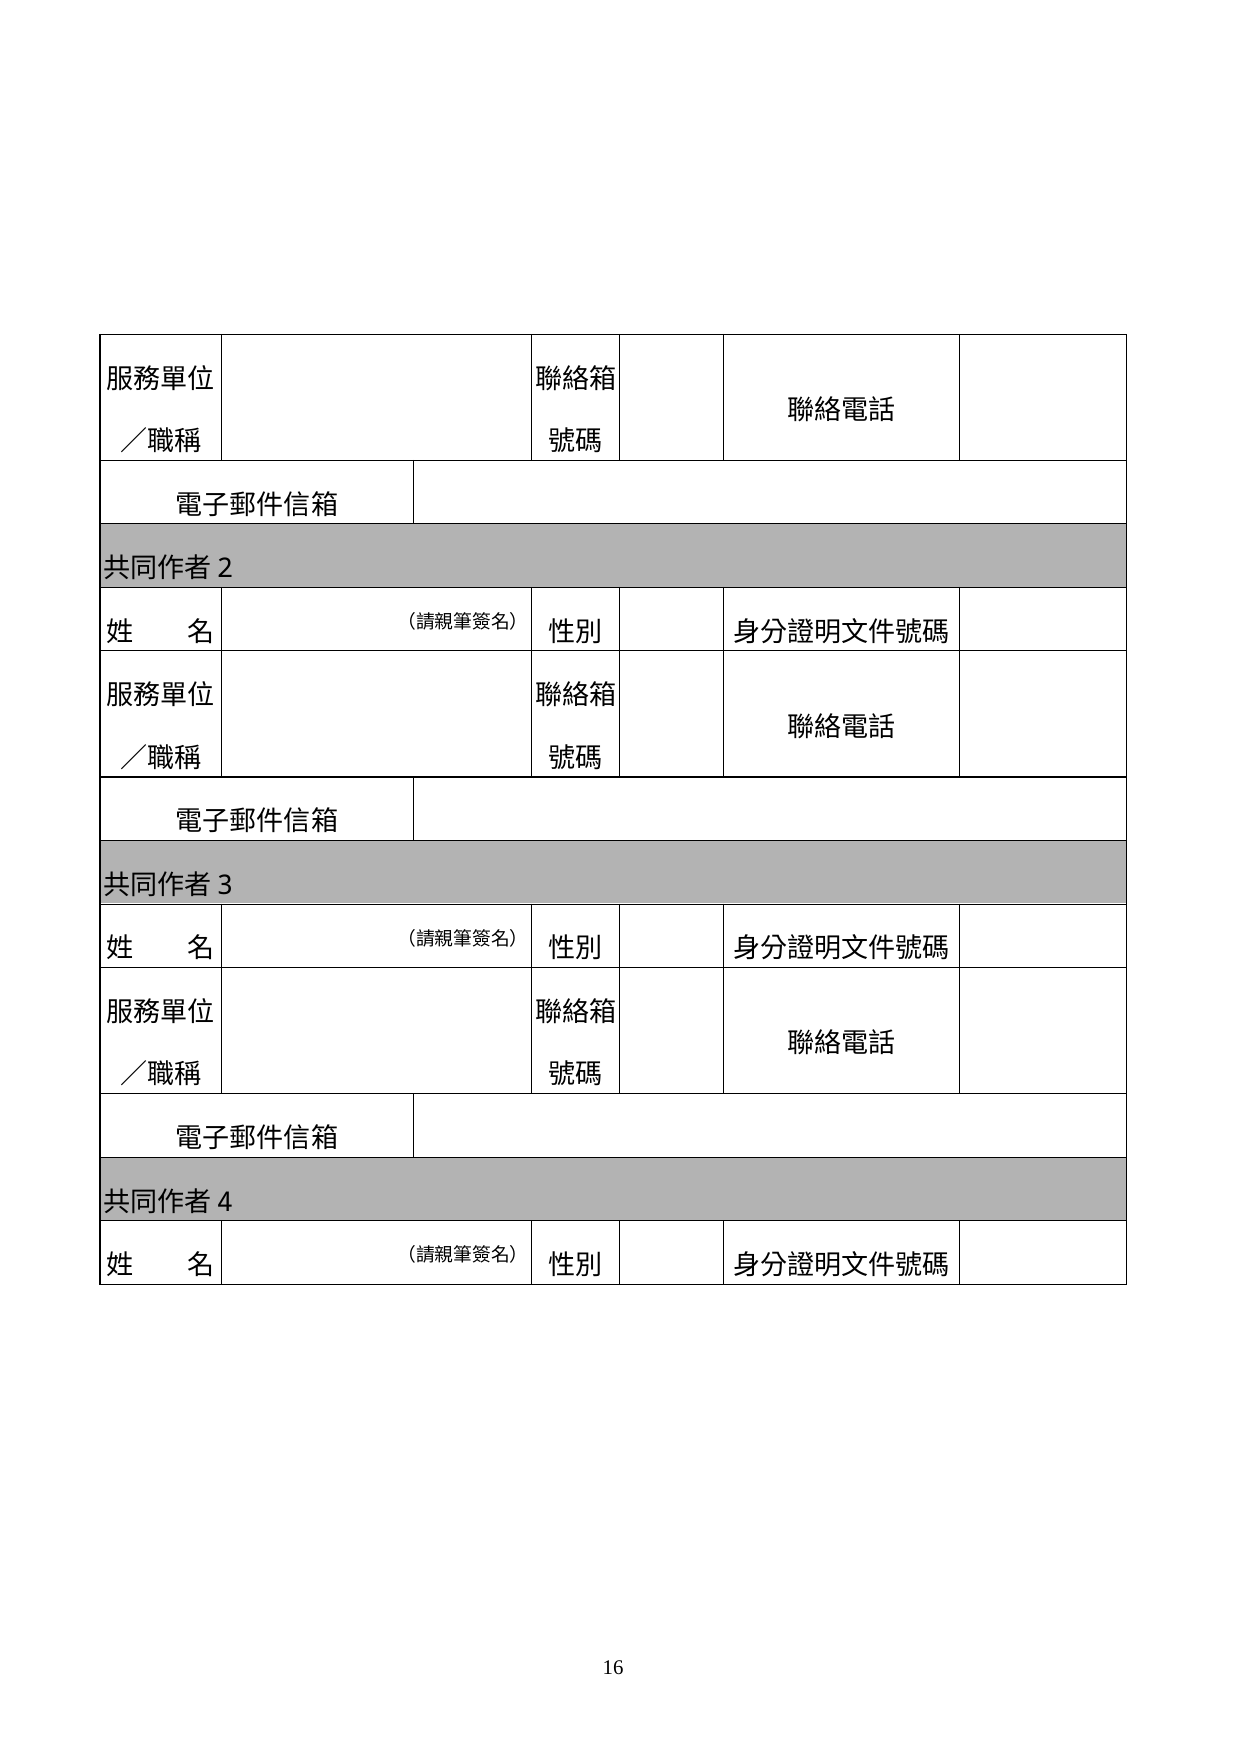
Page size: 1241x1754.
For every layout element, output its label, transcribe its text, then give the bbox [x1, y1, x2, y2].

table_cell [222, 968, 531, 1093]
table_cell 性別 [532, 1221, 619, 1284]
table_cell [960, 651, 1126, 776]
table_cell [960, 588, 1126, 650]
table_cell [960, 905, 1126, 967]
table_cell 電子郵件信箱 [101, 1094, 413, 1157]
table_cell 電子郵件信箱 [101, 778, 413, 840]
table_cell 姓 名 [101, 588, 221, 650]
table_cell （請親筆簽名） [222, 588, 531, 650]
table_cell 服務單位／職稱 [101, 968, 221, 1093]
table_cell [414, 1094, 1126, 1157]
table_cell 共同作者4 [101, 1158, 1126, 1220]
table_cell 姓 名 [101, 1221, 221, 1284]
table_cell [960, 968, 1126, 1093]
table_cell [414, 778, 1126, 840]
table_cell [620, 588, 723, 650]
table_cell 聯絡箱號碼 [532, 335, 619, 460]
table_cell 聯絡電話 [724, 335, 959, 460]
table_cell 身分證明文件號碼 [724, 905, 959, 967]
table_cell [620, 905, 723, 967]
table_cell （請親筆簽名） [222, 1221, 531, 1284]
table_cell 共同作者3 [101, 841, 1126, 903]
table_cell 電子郵件信箱 [101, 461, 413, 523]
table_cell [620, 651, 723, 776]
table_cell 身分證明文件號碼 [724, 1221, 959, 1284]
table_cell [222, 335, 531, 460]
table_cell [620, 335, 723, 460]
table_cell [960, 1221, 1126, 1284]
table_cell 聯絡箱號碼 [532, 968, 619, 1093]
table_cell （請親筆簽名） [222, 905, 531, 967]
table_cell 聯絡箱號碼 [532, 651, 619, 776]
table_cell 聯絡電話 [724, 968, 959, 1093]
table_cell 姓 名 [101, 905, 221, 967]
table_cell 共同作者2 [101, 524, 1126, 587]
table_cell [960, 335, 1126, 460]
table_cell 服務單位／職稱 [101, 651, 221, 776]
table_cell 性別 [532, 905, 619, 967]
table_cell 聯絡電話 [724, 651, 959, 776]
table_cell 身分證明文件號碼 [724, 588, 959, 650]
table_cell [414, 461, 1126, 523]
table_cell [620, 1221, 723, 1284]
table_cell 服務單位／職稱 [101, 335, 221, 460]
table_cell [222, 651, 531, 776]
table_cell 性別 [532, 588, 619, 650]
table_cell [620, 968, 723, 1093]
